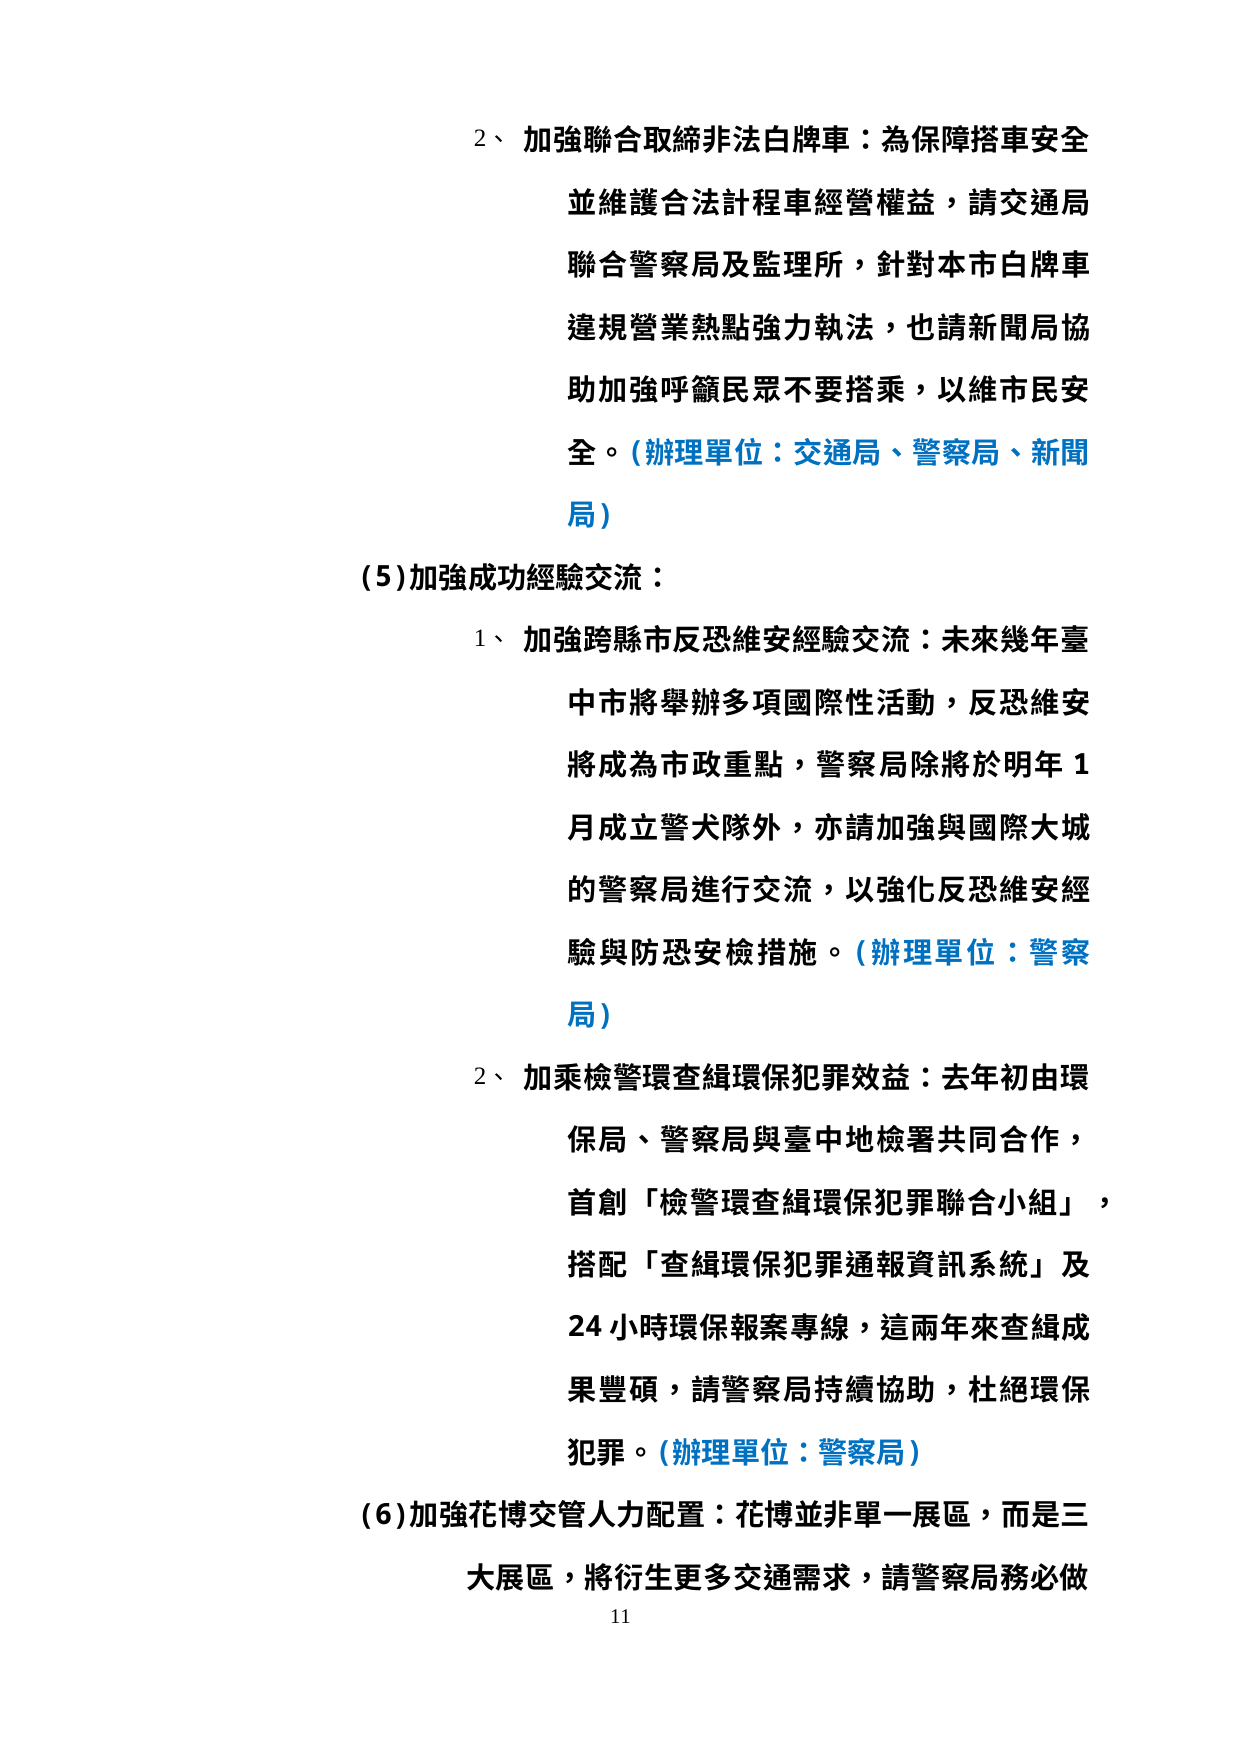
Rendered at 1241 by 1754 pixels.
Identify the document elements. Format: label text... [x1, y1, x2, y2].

list 加強成功經驗交流： [357, 534, 1090, 596]
list 加強聯合取締非法白牌車：為保障搭車安全並維護合法計程車經營權益，請交通局聯合警察局及監理所，針對本市白牌車違規營業熱點強力執法，也請新聞局協助加強呼籲民眾不要搭乘，以維市民安全。(辦理單位：交通局、警察局、新聞局) [474, 96, 1090, 534]
list 加強跨縣市反恐維安經驗交流：未來幾年臺中市將舉辦多項國際性活動，反恐維安將成為市政重點，警察局除將於明年1月成立警犬隊外，亦請加強與國際大城的警察局進行交流，以強化反恐維安經驗與防恐安檢措施。(辦理單位：警察局) [474, 596, 1090, 1034]
list 加強花博交管人力配置：花博並非單一展區，而是三大展區，將衍生更多交通需求，請警察局務必做 [357, 1471, 1090, 1596]
list 加乘檢警環查緝環保犯罪效益：去年初由環保局、警察局與臺中地檢署共同合作，首創「檢警環查緝環保犯罪聯合小組」，搭配「查緝環保犯罪通報資訊系統」及24小時環保報案專線，這兩年來查緝成果豐碩，請警察局持續協助，杜絕環保犯罪。(辦理單位：警察局) [474, 1034, 1090, 1471]
